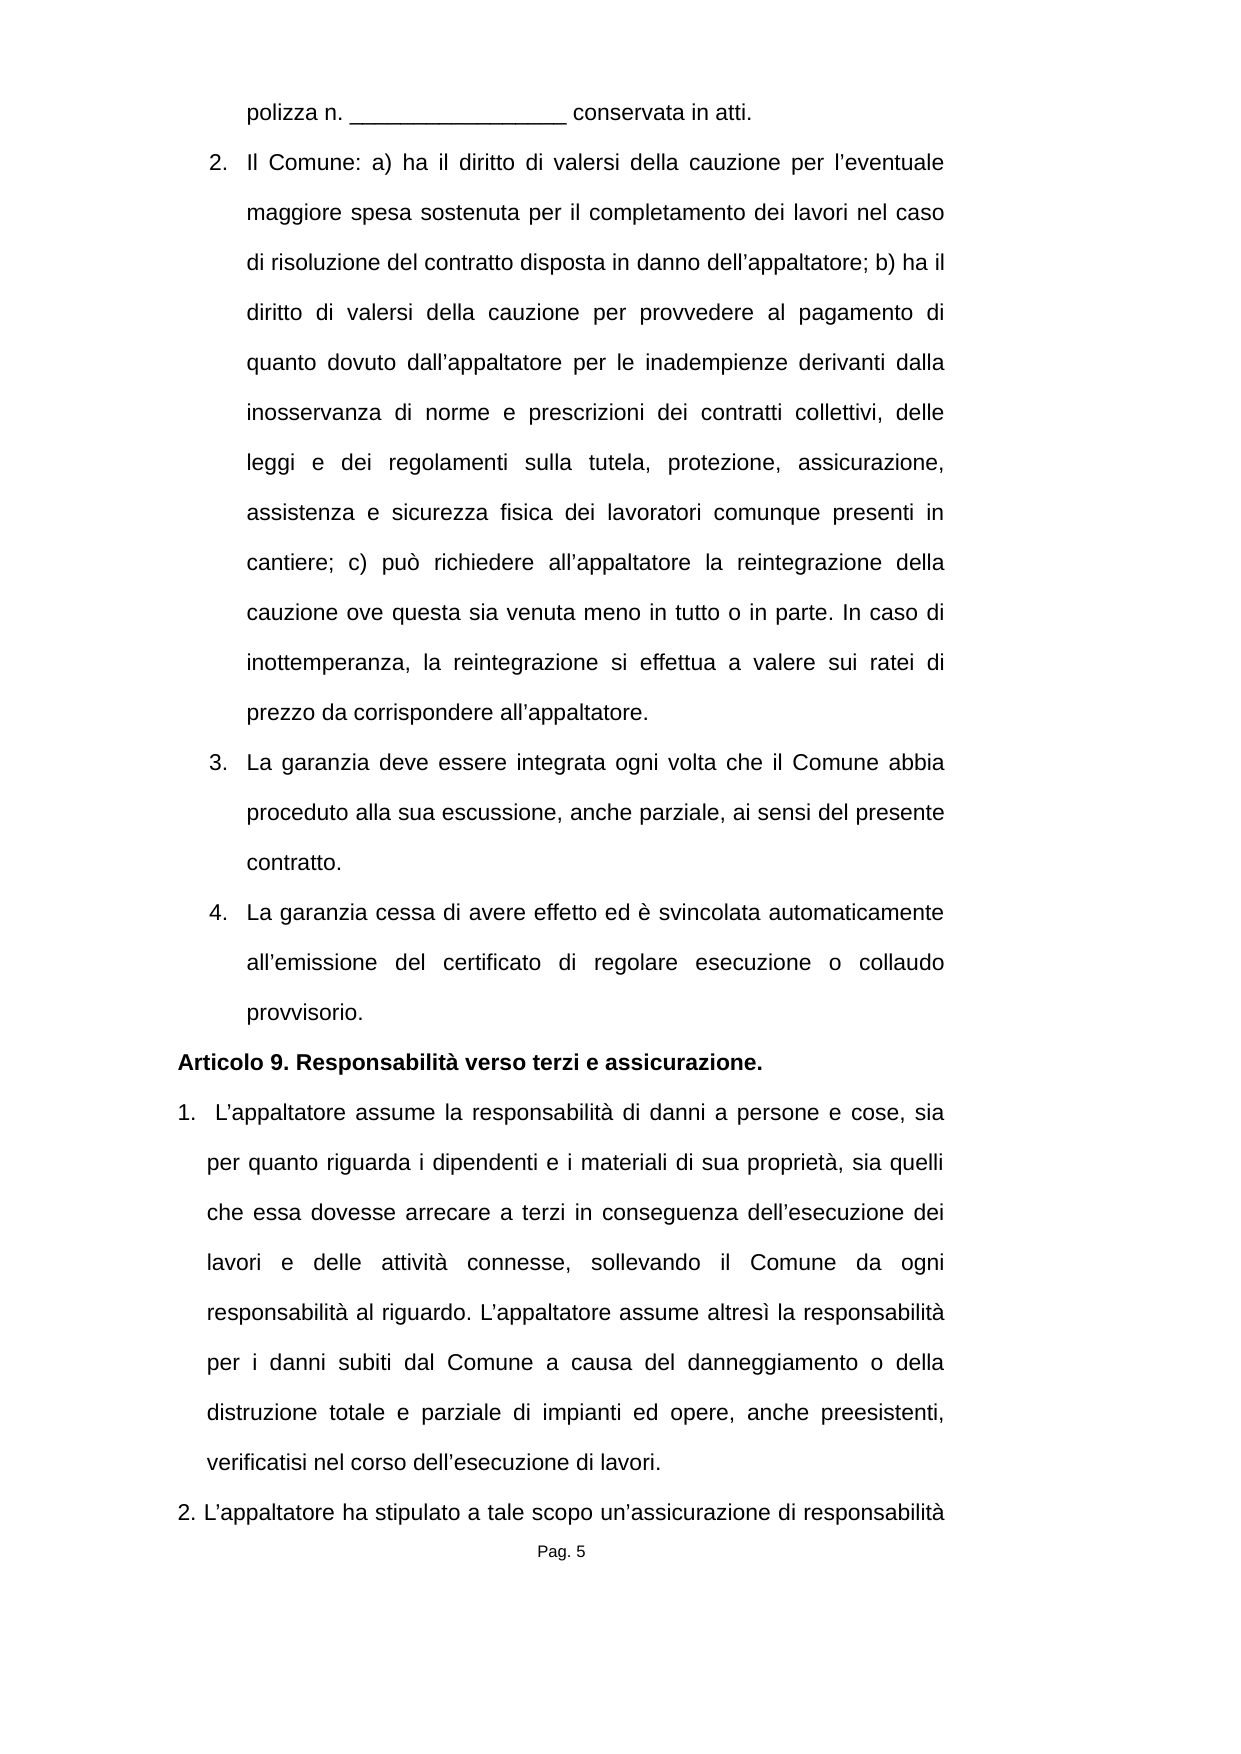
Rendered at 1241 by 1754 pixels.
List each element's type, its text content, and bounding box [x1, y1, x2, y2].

list La garanzia cessa di avere effetto ed è svincolata automaticamente all’emissione del certificato di regolare esecuzione o collaudo provvisorio. [209, 875, 945, 1025]
text 1. L’appaltatore assume la responsabilità di danni a persone e cose, sia per quanto riguarda i dipendenti e i materiali di sua proprietà, sia quelli che essa dovesse arrecare a terzi in conseguenza dell’esecuzione dei lavori e delle attività connesse, sollevando il Comune da ogni responsabilità al riguardo. L’appaltatore assume altresì la responsabilità per i danni subiti dal Comune a causa del danneggiamento o della distruzione totale e parziale di impianti ed opere, anche preesistenti, verificatisi nel corso dell’esecuzione di lavori. [177, 1075, 945, 1475]
text Articolo 9. Responsabilità verso terzi e assicurazione. [177, 1025, 945, 1075]
list polizza n. _________________ conservata in atti. [209, 75, 945, 125]
list Il Comune: a) ha il diritto di valersi della cauzione per l’eventuale maggiore spesa sostenuta per il completamento dei lavori nel caso di risoluzione del contratto disposta in danno dell’appaltatore; b) ha il diritto di valersi della cauzione per provvedere al pagamento di quanto dovuto dall’appaltatore per le inadempienze derivanti dalla inosservanza di norme e prescrizioni dei contratti collettivi, delle leggi e dei regolamenti sulla tutela, protezione, assicurazione, assistenza e sicurezza fisica dei lavoratori comunque presenti in cantiere; c) può richiedere all’appaltatore la reintegrazione della cauzione ove questa sia venuta meno in tutto o in parte. In caso di inottemperanza, la reintegrazione si effettua a valere sui ratei di prezzo da corrispondere all’appaltatore. [209, 125, 945, 725]
list La garanzia deve essere integrata ogni volta che il Comune abbia proceduto alla sua escussione, anche parziale, ai sensi del presente contratto. [209, 725, 945, 875]
text 2. L’appaltatore ha stipulato a tale scopo un’assicurazione di responsabilità [177, 1475, 945, 1525]
